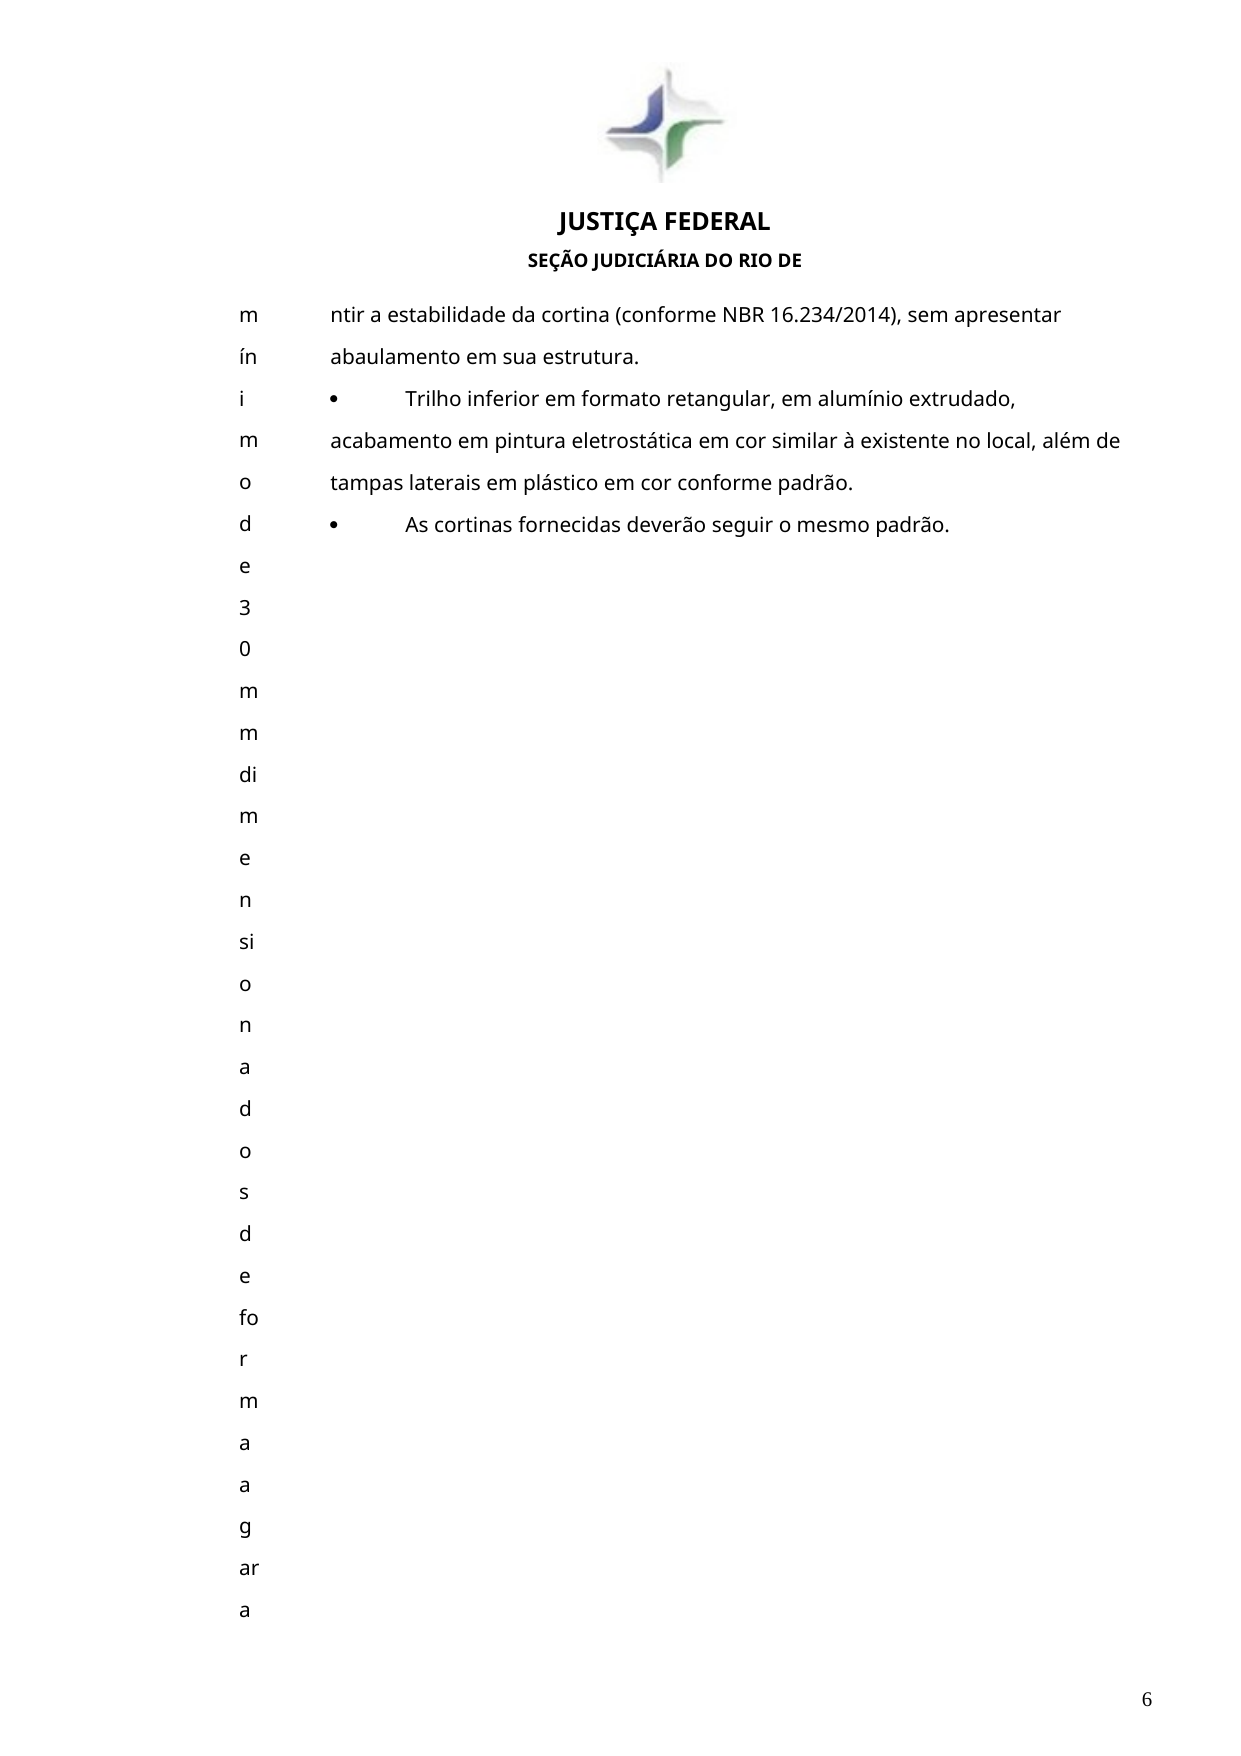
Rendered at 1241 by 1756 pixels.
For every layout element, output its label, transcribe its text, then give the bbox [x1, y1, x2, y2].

list Trilho inferior em formato retangular, em alumínio extrudado, acabamento em pintura eletrostática em cor similar à existente no local, além de tampas laterais em plástico em cor conforme padrão. [330, 384, 1141, 496]
list Estrutura de tubos de alumínio extrudado com diâmetro interno mínimo de 30 mm dimensionados de forma a garantir a estabilidade da cortina (conforme NBR 16.234/2014), sem apresentar abaulamento em sua estrutura. [330, 300, 1087, 371]
list As cortinas fornecidas deverão seguir o mesmo padrão. [330, 510, 1182, 539]
list Estrutura de tubos de alumínio extrudado com diâmetro interno mínimo de 30 mm dimensionados de forma a garantir a estabilidade da cortina (conforme NBR 16.234/2014), sem apresentar abaulamento em sua estrutura. [239, 300, 245, 1314]
